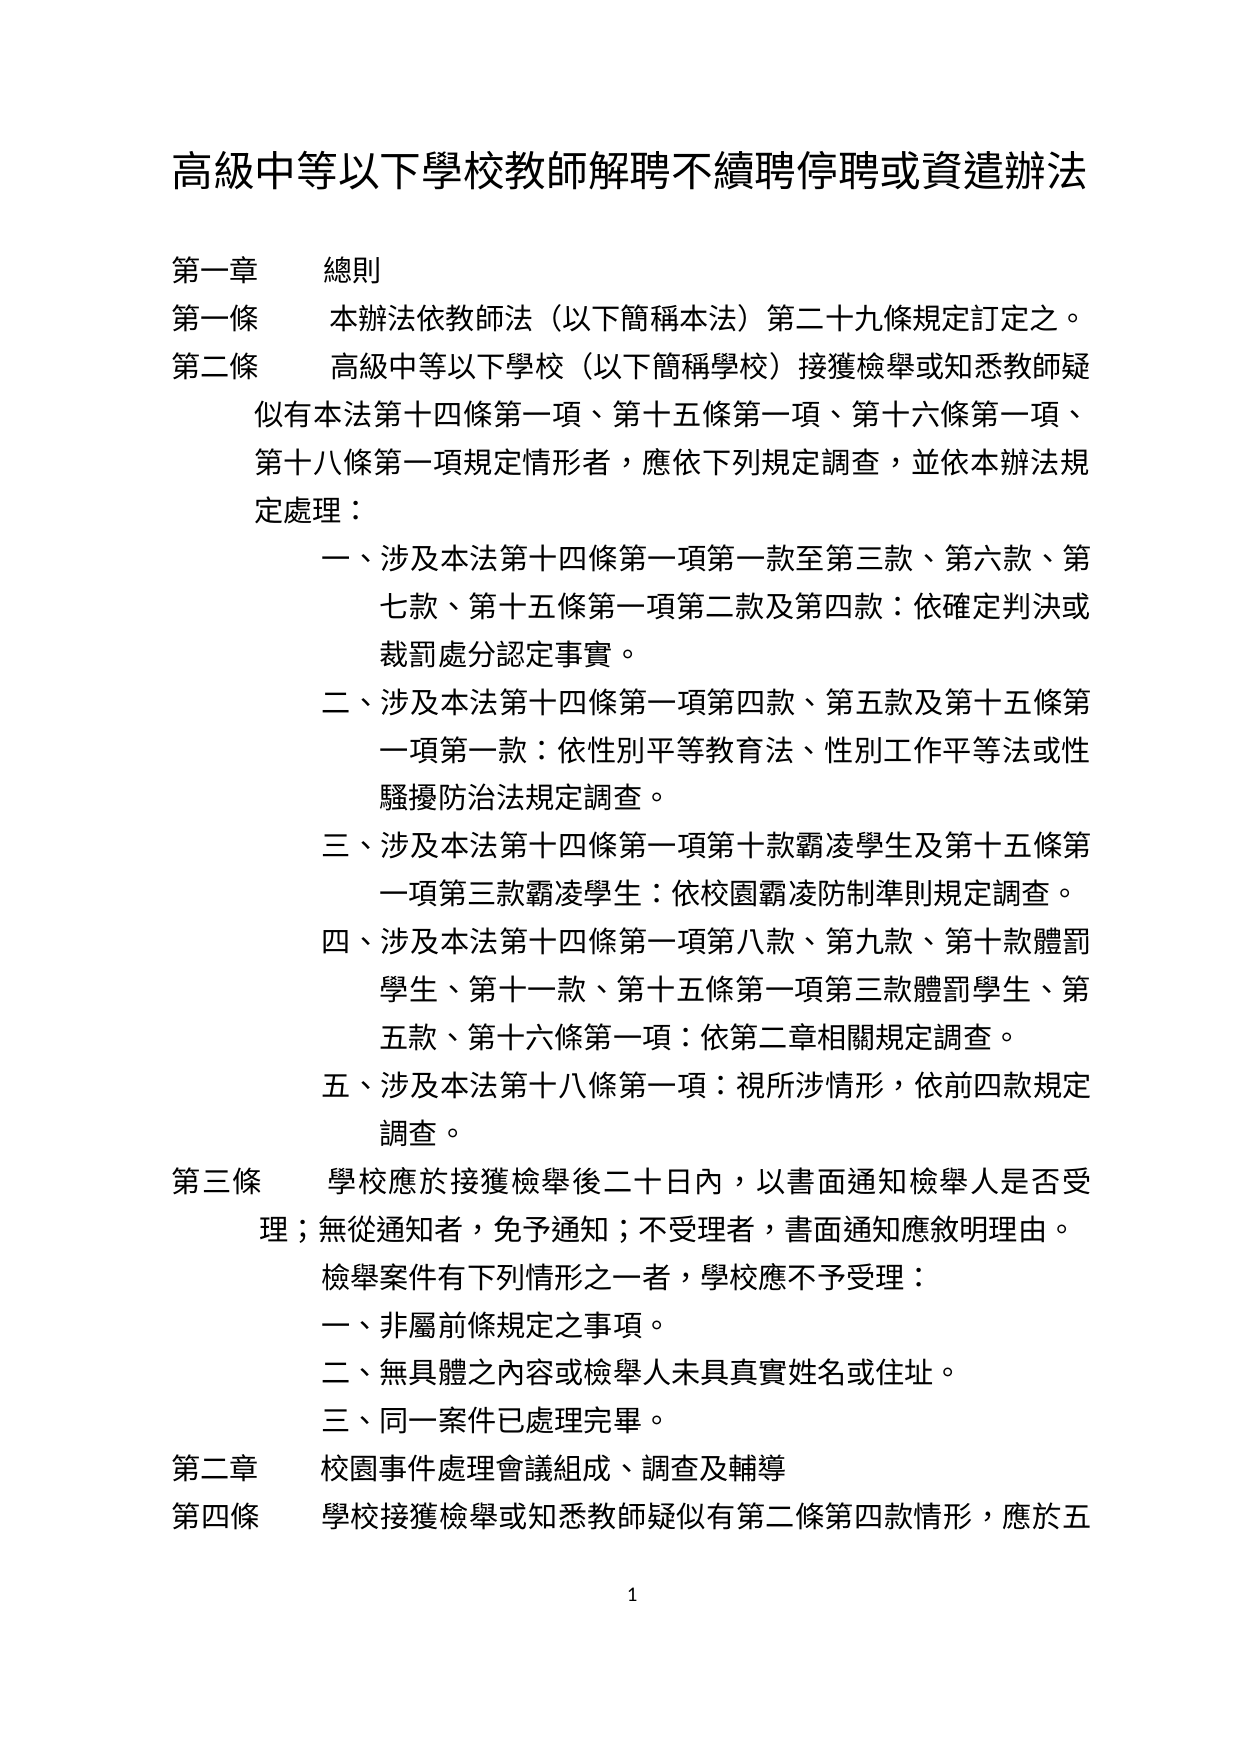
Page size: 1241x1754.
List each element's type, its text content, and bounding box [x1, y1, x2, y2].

text 五、涉及本法第十八條第一項：視所涉情形，依前四款規定調查。 [321, 1058, 1093, 1154]
text 三、涉及本法第十四條第一項第十款霸凌學生及第十五條第一項第三款霸凌學生：依校園霸凌防制準則規定調查。 [321, 818, 1093, 914]
text 二、涉及本法第十四條第一項第四款、第五款及第十五條第一項第一款：依性別平等教育法、性別工作平等法或性騷擾防治法規定調查。 [321, 675, 1093, 818]
text 檢舉案件有下列情形之一者，學校應不予受理： [321, 1250, 1093, 1298]
text 第三條 學校應於接獲檢舉後二十日內，以書面通知檢舉人是否受理；無從通知者，免予通知；不受理者，書面通知應敘明理由。 [171, 1154, 1093, 1250]
text 第一章 總則 [171, 243, 1093, 291]
text 一、非屬前條規定之事項。 [321, 1298, 1093, 1346]
text 第二條 高級中等以下學校（以下簡稱學校）接獲檢舉或知悉教師疑似有本法第十四條第一項、第十五條第一項、第十六條第一項、第十八條第一項規定情形者，應依下列規定調查，並依本辦法規定處理： [171, 339, 1093, 531]
text 高級中等以下學校教師解聘不續聘停聘或資遣辦法 [171, 148, 1093, 196]
text 第一條 本辦法依教師法（以下簡稱本法）第二十九條規定訂定之。 [171, 291, 1093, 339]
text 二、無具體之內容或檢舉人未具真實姓名或住址。 [321, 1346, 1093, 1393]
text 第二章 校園事件處理會議組成、調查及輔導 [171, 1441, 1093, 1489]
text 四、涉及本法第十四條第一項第八款、第九款、第十款體罰學生、第十一款、第十五條第一項第三款體罰學生、第五款、第十六條第一項：依第二章相關規定調查。 [321, 914, 1093, 1058]
text 三、同一案件已處理完畢。 [321, 1393, 1093, 1441]
text 第四條 學校接獲檢舉或知悉教師疑似有第二條第四款情形，應於五 [171, 1489, 1093, 1537]
text 一、涉及本法第十四條第一項第一款至第三款、第六款、第七款、第十五條第一項第二款及第四款：依確定判決或裁罰處分認定事實。 [321, 531, 1093, 675]
